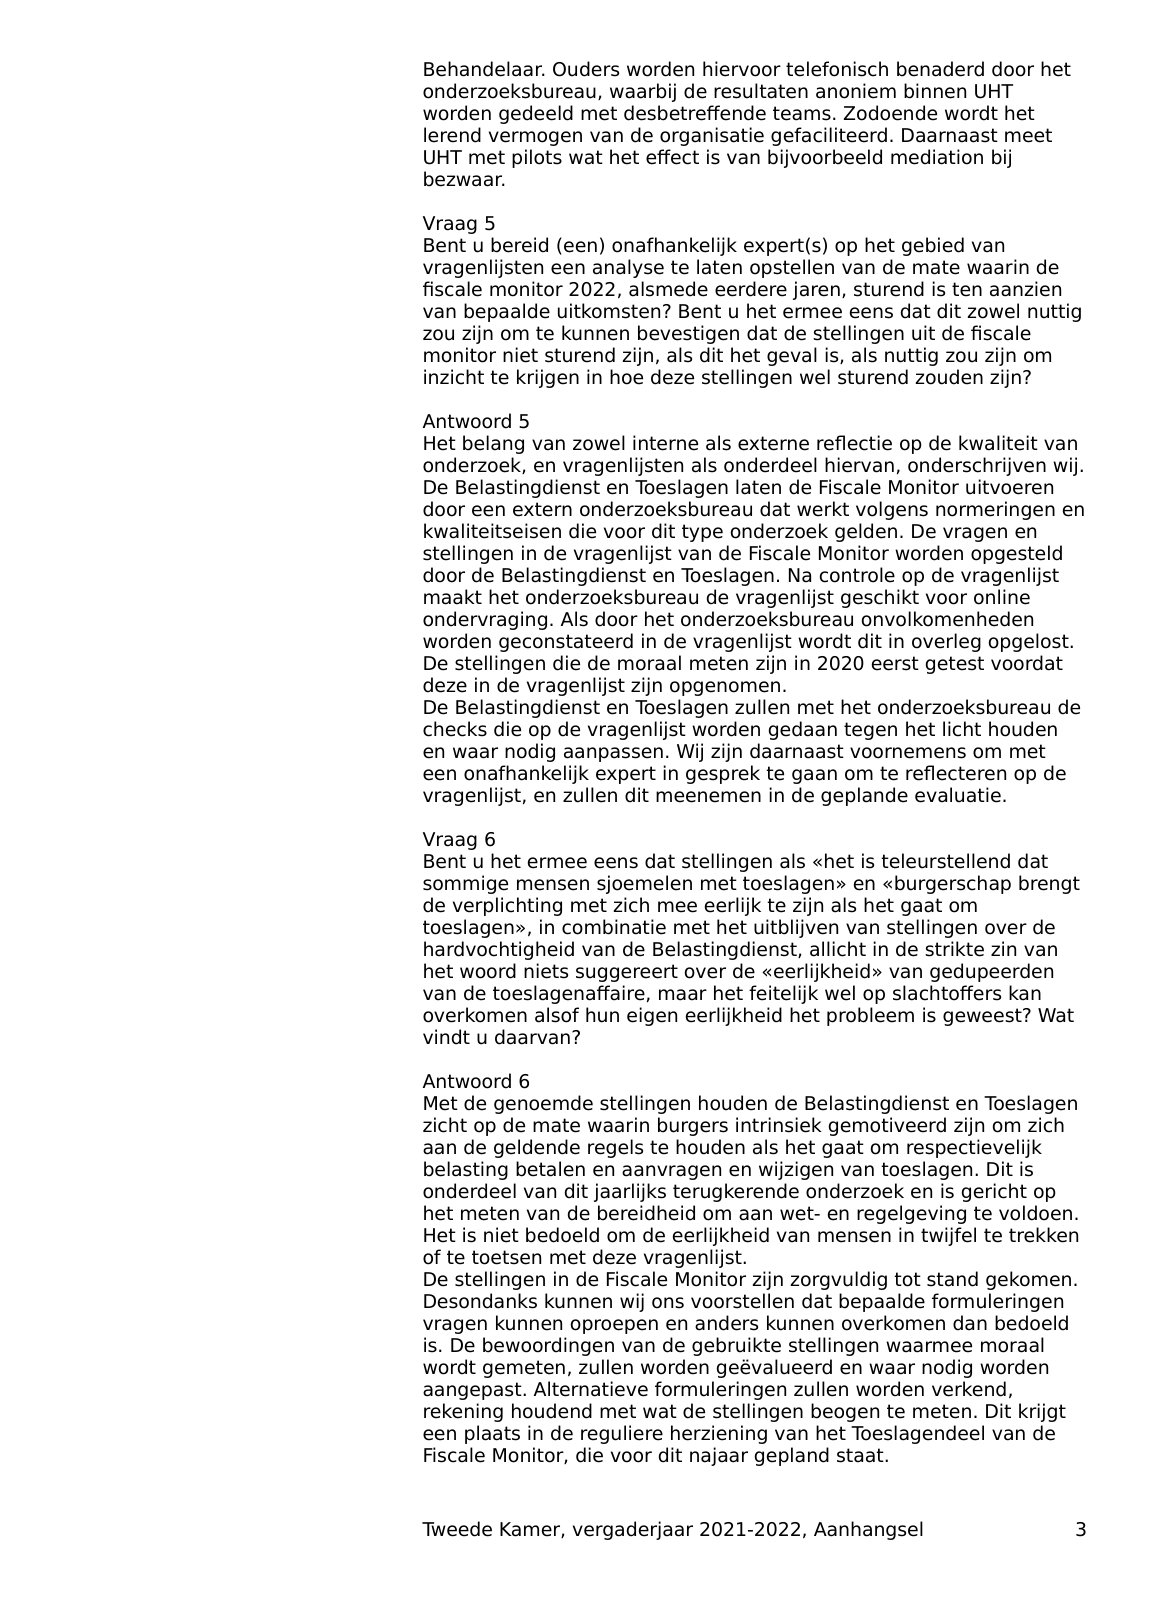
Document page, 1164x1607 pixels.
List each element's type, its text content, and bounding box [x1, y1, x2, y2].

text Antwoord 5 [422, 411, 1087, 433]
text Antwoord 6 [422, 1071, 1087, 1093]
text Het belang van zowel interne als externe reflectie op de kwaliteit van onderzoek, en vragenlijsten als onderdeel hiervan, onderschrijven wij. De Belastingdienst en Toeslagen laten de Fiscale Monitor uitvoeren door een extern onderzoeksbureau dat werkt volgens normeringen en kwaliteitseisen die voor dit type onderzoek gelden. De vragen en stellingen in de vragenlijst van de Fiscale Monitor worden opgesteld door de Belastingdienst en Toeslagen. Na controle op de vragenlijst maakt het onderzoeksbureau de vragenlijst geschikt voor online ondervraging. Als door het onderzoeksbureau onvolkomenheden worden geconstateerd in de vragenlijst wordt dit in overleg opgelost. De stellingen die de moraal meten zijn in 2020 eerst getest voordat deze in de vragenlijst zijn opgenomen. [422, 433, 1087, 697]
text Vraag 5 [422, 213, 1087, 235]
text Bent u het ermee eens dat stellingen als «het is teleurstellend dat sommige mensen sjoemelen met toeslagen» en «burgerschap brengt de verplichting met zich mee eerlijk te zijn als het gaat om toeslagen», in combinatie met het uitblijven van stellingen over de hardvochtigheid van de Belastingdienst, allicht in de strikte zin van het woord niets suggereert over de «eerlijkheid» van gedupeerden van de toeslagenaffaire, maar het feitelijk wel op slachtoffers kan overkomen alsof hun eigen eerlijkheid het probleem is geweest? Wat vindt u daarvan? [422, 851, 1087, 1049]
text De Belastingdienst en Toeslagen zullen met het onderzoeksbureau de checks die op de vragenlijst worden gedaan tegen het licht houden en waar nodig aanpassen. Wij zijn daarnaast voornemens om met een onafhankelijk expert in gesprek te gaan om te reflecteren op de vragenlijst, en zullen dit meenemen in de geplande evaluatie. [422, 697, 1087, 807]
text Met de genoemde stellingen houden de Belastingdienst en Toeslagen zicht op de mate waarin burgers intrinsiek gemotiveerd zijn om zich aan de geldende regels te houden als het gaat om respectievelijk belasting betalen en aanvragen en wijzigen van toeslagen. Dit is onderdeel van dit jaarlijks terugkerende onderzoek en is gericht op het meten van de bereidheid om aan wet- en regelgeving te voldoen. Het is niet bedoeld om de eerlijkheid van mensen in twijfel te trekken of te toetsen met deze vragenlijst. [422, 1093, 1087, 1269]
text Behandelaar. Ouders worden hiervoor telefonisch benaderd door het onderzoeksbureau, waarbij de resultaten anoniem binnen UHT worden gedeeld met desbetreffende teams. Zodoende wordt het lerend vermogen van de organisatie gefaciliteerd. Daarnaast meet UHT met pilots wat het effect is van bijvoorbeeld mediation bij bezwaar. [422, 59, 1087, 191]
text Bent u bereid (een) onafhankelijk expert(s) op het gebied van vragenlijsten een analyse te laten opstellen van de mate waarin de fiscale monitor 2022, alsmede eerdere jaren, sturend is ten aanzien van bepaalde uitkomsten? Bent u het ermee eens dat dit zowel nuttig zou zijn om te kunnen bevestigen dat de stellingen uit de fiscale monitor niet sturend zijn, als dit het geval is, als nuttig zou zijn om inzicht te krijgen in hoe deze stellingen wel sturend zouden zijn? [422, 235, 1087, 389]
text Vraag 6 [422, 829, 1087, 851]
text De stellingen in de Fiscale Monitor zijn zorgvuldig tot stand gekomen. Desondanks kunnen wij ons voorstellen dat bepaalde formuleringen vragen kunnen oproepen en anders kunnen overkomen dan bedoeld is. De bewoordingen van de gebruikte stellingen waarmee moraal wordt gemeten, zullen worden geëvalueerd en waar nodig worden aangepast. Alternatieve formuleringen zullen worden verkend, rekening houdend met wat de stellingen beogen te meten. Dit krijgt een plaats in de reguliere herziening van het Toeslagendeel van de Fiscale Monitor, die voor dit najaar gepland staat. [422, 1269, 1087, 1467]
